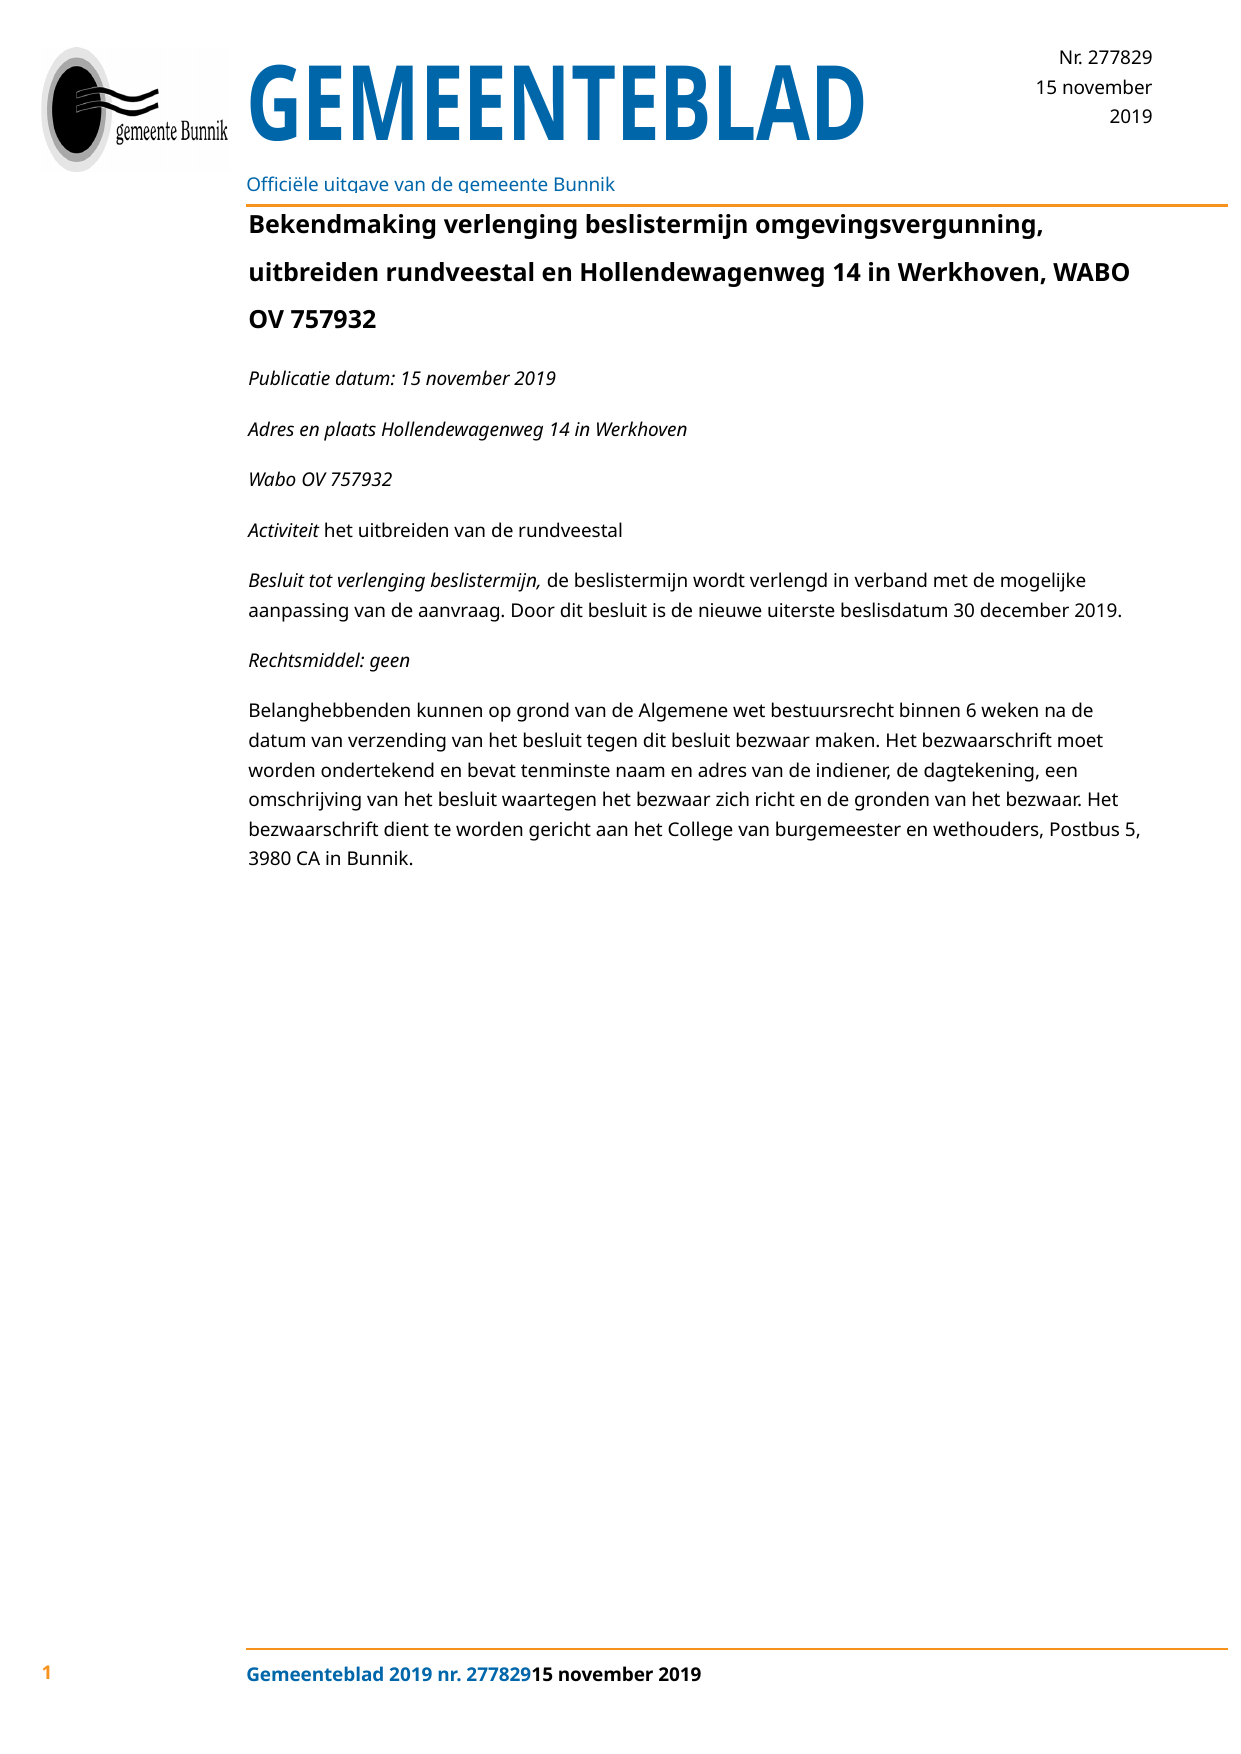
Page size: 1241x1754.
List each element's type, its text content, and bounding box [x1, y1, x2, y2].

text Rechtsmiddel: geen [248, 647, 1152, 673]
text Activiteit het uitbreiden van de rundveestal [248, 517, 1152, 542]
text Adres en plaats Hollendewagenweg 14 in Werkhoven [248, 416, 1152, 442]
picture [41, 47, 231, 172]
text Besluit tot verlenging beslistermijn, de beslistermijn wordt verlengd in verband met de mogelijke aanpassing van de aanvraag. Door dit besluit is de nieuwe uiterste beslisdatum 30 december 2019. [248, 567, 1152, 622]
text Belanghebbenden kunnen op grond van de Algemene wet bestuursrecht binnen 6 weken na de datum van verzending van het besluit tegen dit besluit bezwaar maken. Het bezwaarschrift moet worden ondertekend en bevat tenminste naam en adres van de indiener, de dagtekening, een omschrijving van het besluit waartegen het bezwaar zich richt en de gronden van het bezwaar. Het bezwaarschrift dient te worden gericht aan het College van burgemeester en wethouders, Postbus 5, 3980 CA in Bunnik. [248, 698, 1152, 871]
text Publicatie datum: 15 november 2019 [248, 366, 1152, 391]
text Bekendmaking verlenging beslistermijn omgevingsvergunning, uitbreiden rundveestal en Hollendewagenweg 14 in Werkhoven, WABO OV 757932 [248, 207, 1152, 336]
text Wabo OV 757932 [248, 466, 1152, 492]
